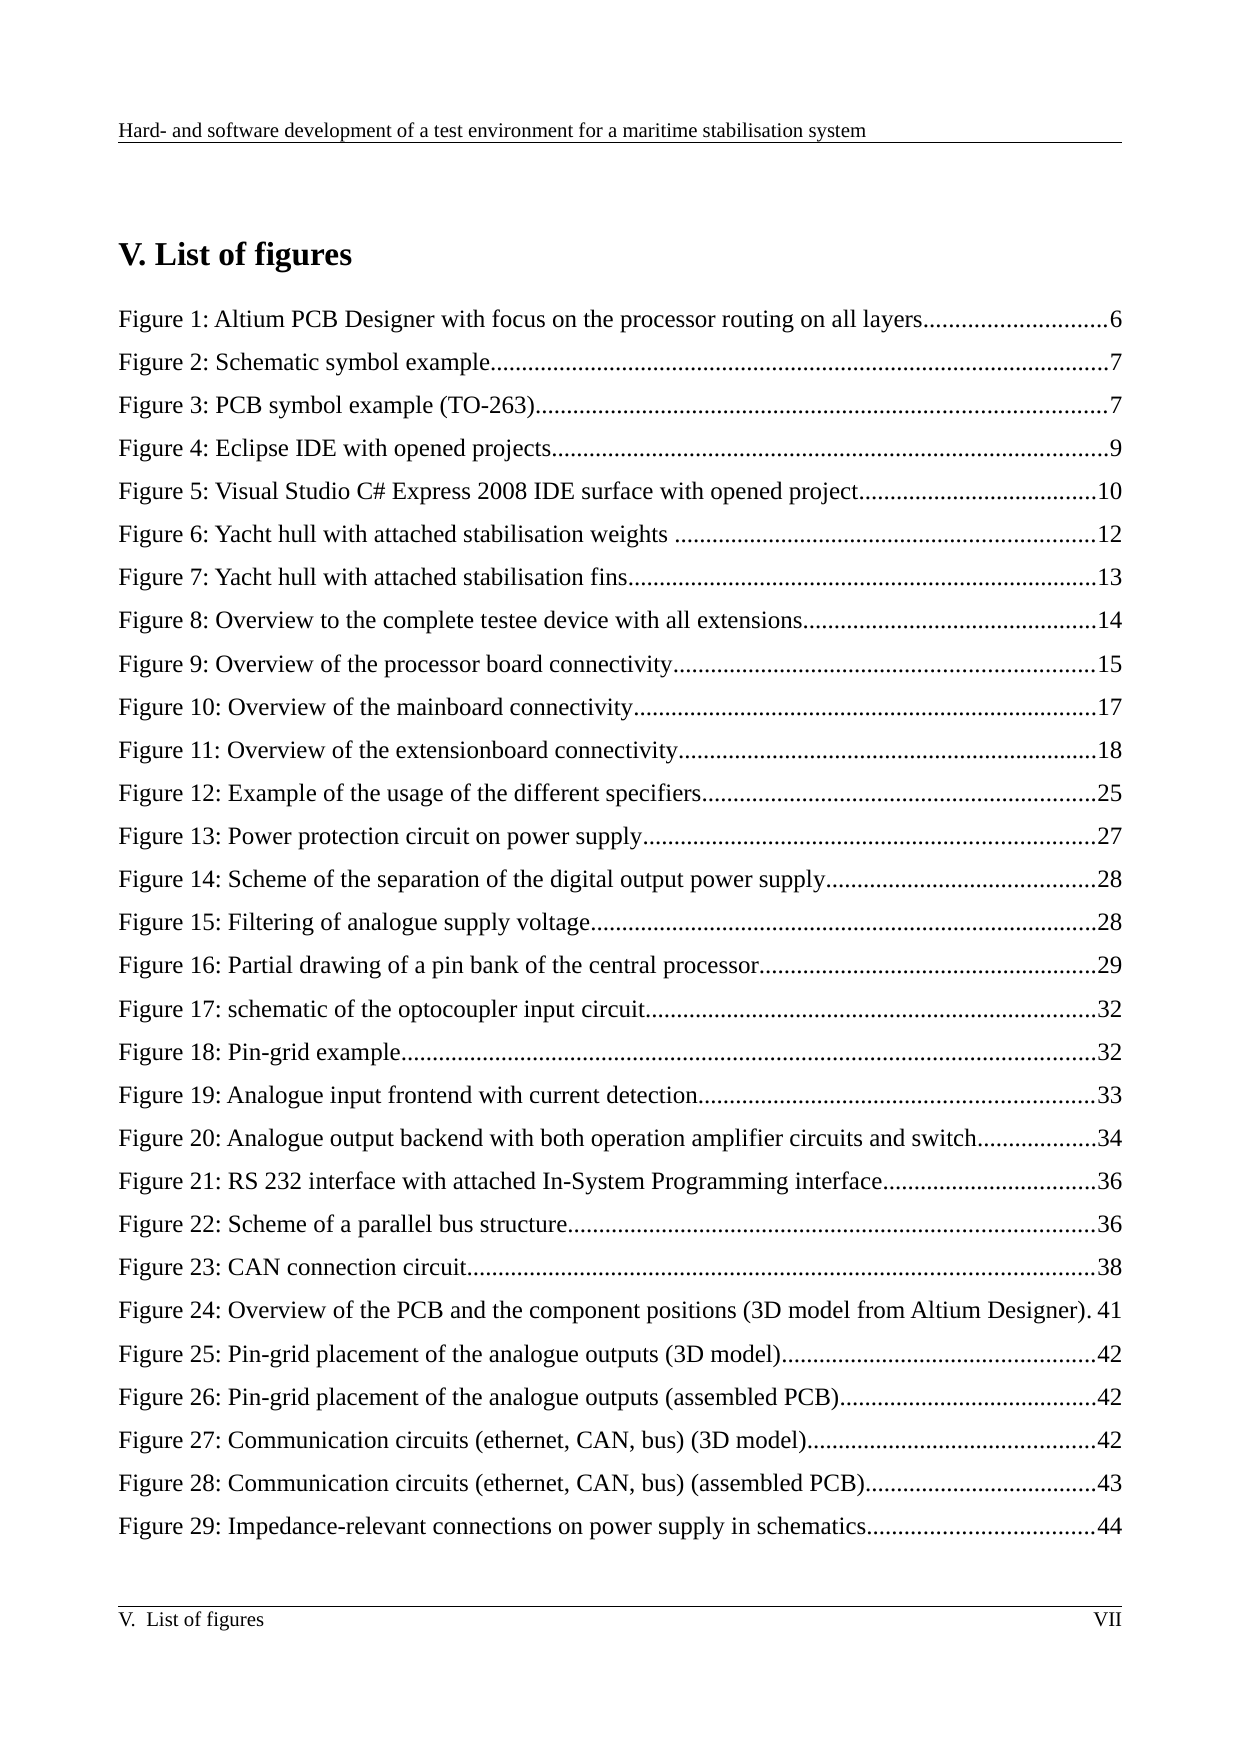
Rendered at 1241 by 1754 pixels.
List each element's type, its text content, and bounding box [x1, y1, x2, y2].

text Figure 19: Analogue input frontend with current detection 33 [118, 1080, 1122, 1109]
text Figure 15: Filtering of analogue supply voltage 28 [118, 907, 1122, 936]
text Figure 5: Visual Studio C# Express 2008 IDE surface with opened project 10 [118, 476, 1122, 505]
text Figure 29: Impedance-relevant connections on power supply in schematics 44 [118, 1511, 1122, 1540]
text Figure 4: Eclipse IDE with opened projects 9 [118, 433, 1122, 462]
text Figure 28: Communication circuits (ethernet, CAN, bus) (assembled PCB) 43 [118, 1468, 1122, 1497]
text Figure 6: Yacht hull with attached stabilisation weights 12 [118, 519, 1122, 548]
text Figure 18: Pin-grid example 32 [118, 1037, 1122, 1066]
text Figure 27: Communication circuits (ethernet, CAN, bus) (3D model) 42 [118, 1425, 1122, 1454]
text Figure 9: Overview of the processor board connectivity 15 [118, 649, 1122, 677]
text Figure 1: Altium PCB Designer with focus on the processor routing on all layers 6 [118, 304, 1122, 332]
text Figure 2: Schematic symbol example 7 [118, 347, 1122, 376]
text Figure 10: Overview of the mainboard connectivity 17 [118, 692, 1122, 721]
text Figure 12: Example of the usage of the different specifiers 25 [118, 778, 1122, 807]
text Figure 13: Power protection circuit on power supply 27 [118, 821, 1122, 850]
text Figure 14: Scheme of the separation of the digital output power supply 28 [118, 864, 1122, 893]
text Figure 7: Yacht hull with attached stabilisation fins 13 [118, 562, 1122, 591]
text Figure 20: Analogue output backend with both operation amplifier circuits and switch 34 [118, 1123, 1122, 1152]
text Figure 24: Overview of the PCB and the component positions (3D model from Altium Designer) 41 [118, 1296, 1122, 1324]
text Figure 11: Overview of the extensionboard connectivity 18 [118, 735, 1122, 764]
text Figure 25: Pin-grid placement of the analogue outputs (3D model) 42 [118, 1339, 1122, 1367]
text Figure 21: RS 232 interface with attached In-System Programming interface 36 [118, 1166, 1122, 1195]
text Figure 16: Partial drawing of a pin bank of the central processor 29 [118, 951, 1122, 979]
text Figure 23: CAN connection circuit 38 [118, 1252, 1122, 1281]
subtitle List of figures [118, 234, 1122, 272]
text Figure 22: Scheme of a parallel bus structure 36 [118, 1209, 1122, 1238]
text Figure 26: Pin-grid placement of the analogue outputs (assembled PCB) 42 [118, 1382, 1122, 1411]
text Figure 3: PCB symbol example (TO-263) 7 [118, 390, 1122, 419]
text Figure 8: Overview to the complete testee device with all extensions 14 [118, 606, 1122, 634]
text Figure 17: schematic of the optocoupler input circuit 32 [118, 994, 1122, 1022]
